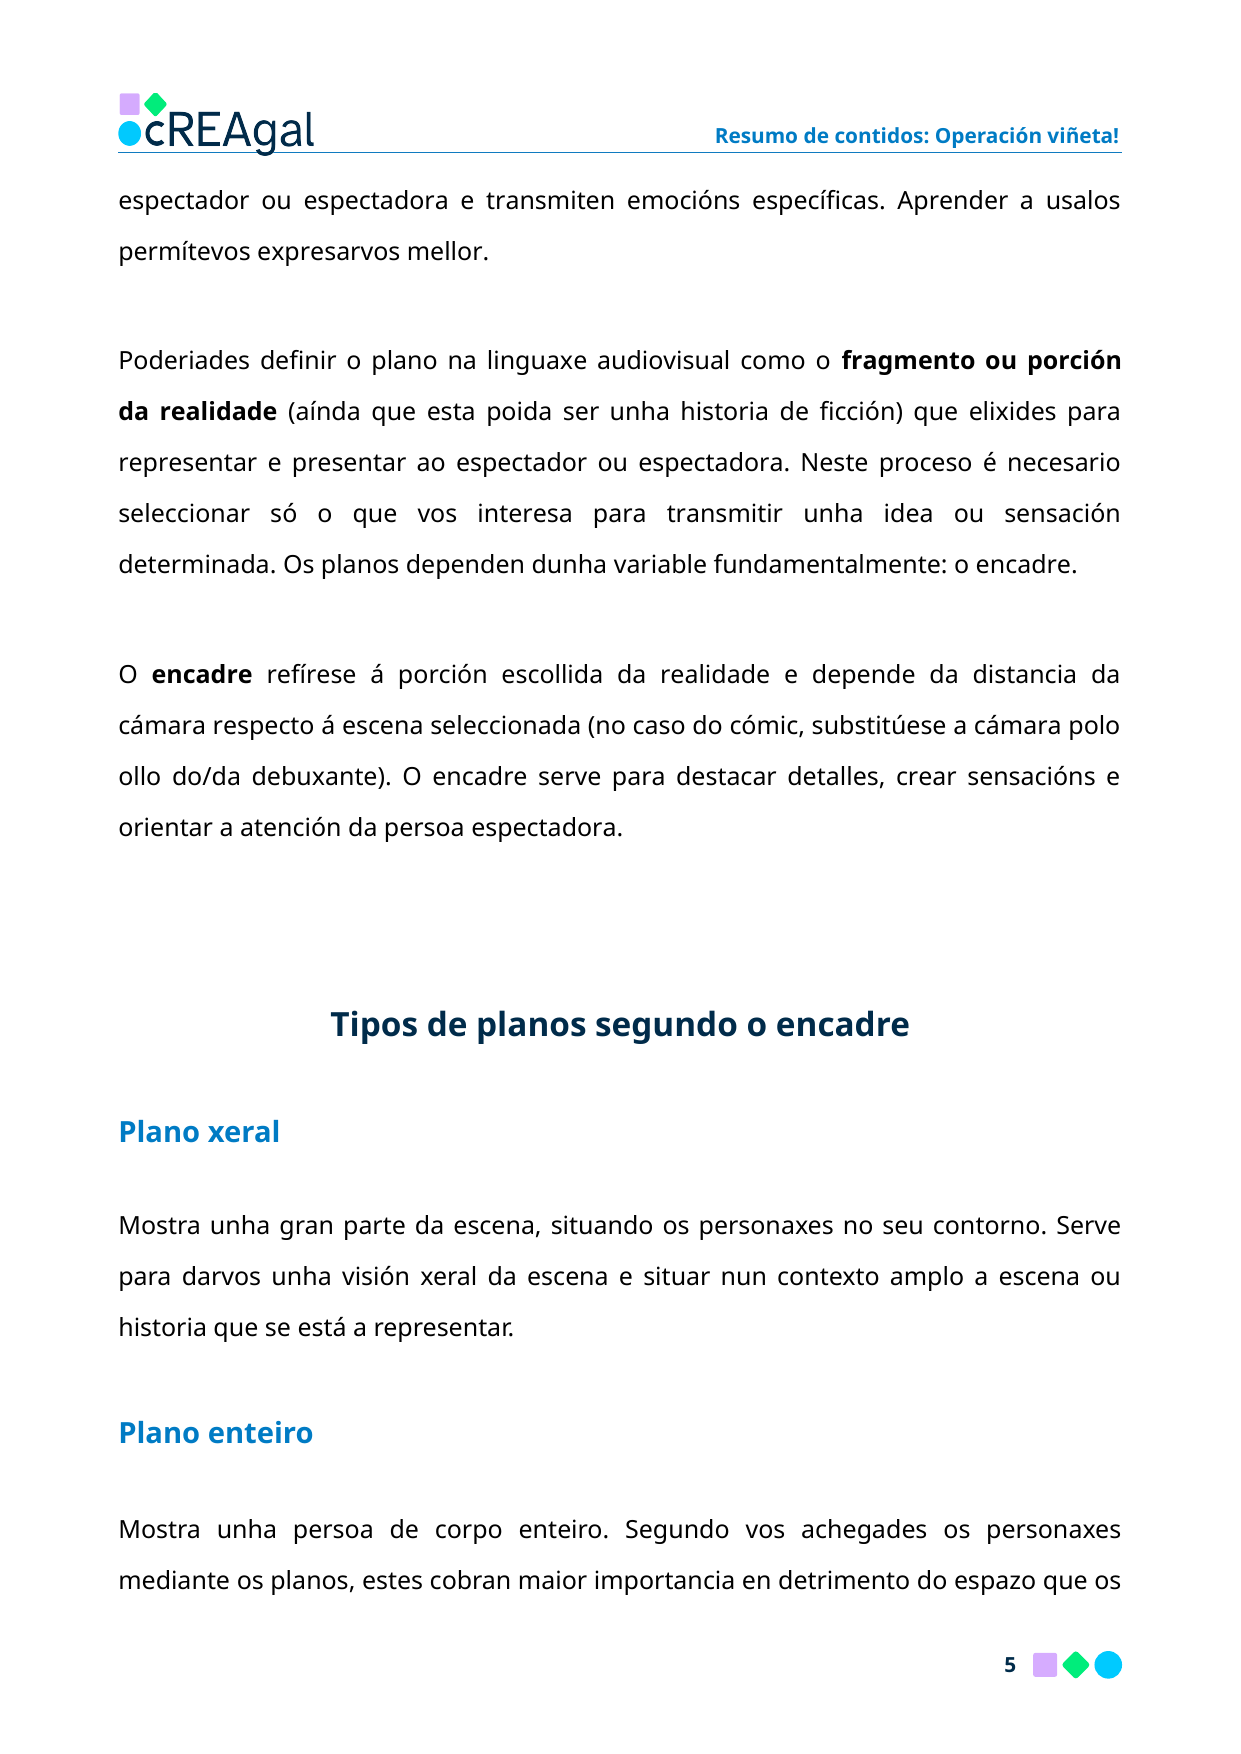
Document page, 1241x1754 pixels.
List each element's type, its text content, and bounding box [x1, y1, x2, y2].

text espectador ou espectadora e transmiten emocións específicas. Aprender a usalos permítevos expresarvos mellor. [118, 182, 1122, 268]
subtitle Tipos de planos segundo o encadre [118, 1001, 1122, 1046]
subtitle Plano enteiro [118, 1412, 1122, 1452]
text O encadre refírese á porción escollida da realidade e depende da distancia da cámara respecto á escena seleccionada (no caso do cómic, substitúese a cámara polo ollo do/da debuxante). O encadre serve para destacar detalles, crear sensacións e orientar a atención da persoa espectadora. [118, 656, 1122, 844]
subtitle Plano xeral [118, 1111, 1122, 1151]
picture [118, 93, 314, 156]
text Mostra unha persoa de corpo enteiro. Segundo vos achegades os personaxes mediante os planos, estes cobran maior importancia en detrimento do espazo que os [118, 1511, 1122, 1597]
text Mostra unha gran parte da escena, situando os personaxes no seu contorno. Serve para darvos unha visión xeral da escena e situar nun contexto amplo a escena ou historia que se está a representar. [118, 1208, 1122, 1344]
text Poderiades definir o plano na linguaxe audiovisual como o fragmento ou porción da realidade (aínda que esta poida ser unha historia de ficción) que elixides para representar e presentar ao espectador ou espectadora. Neste proceso é necesario seleccionar só o que vos interesa para transmitir unha idea ou sensación determinada. Os planos dependen dunha variable fundamentalmente: o encadre. [118, 343, 1122, 581]
